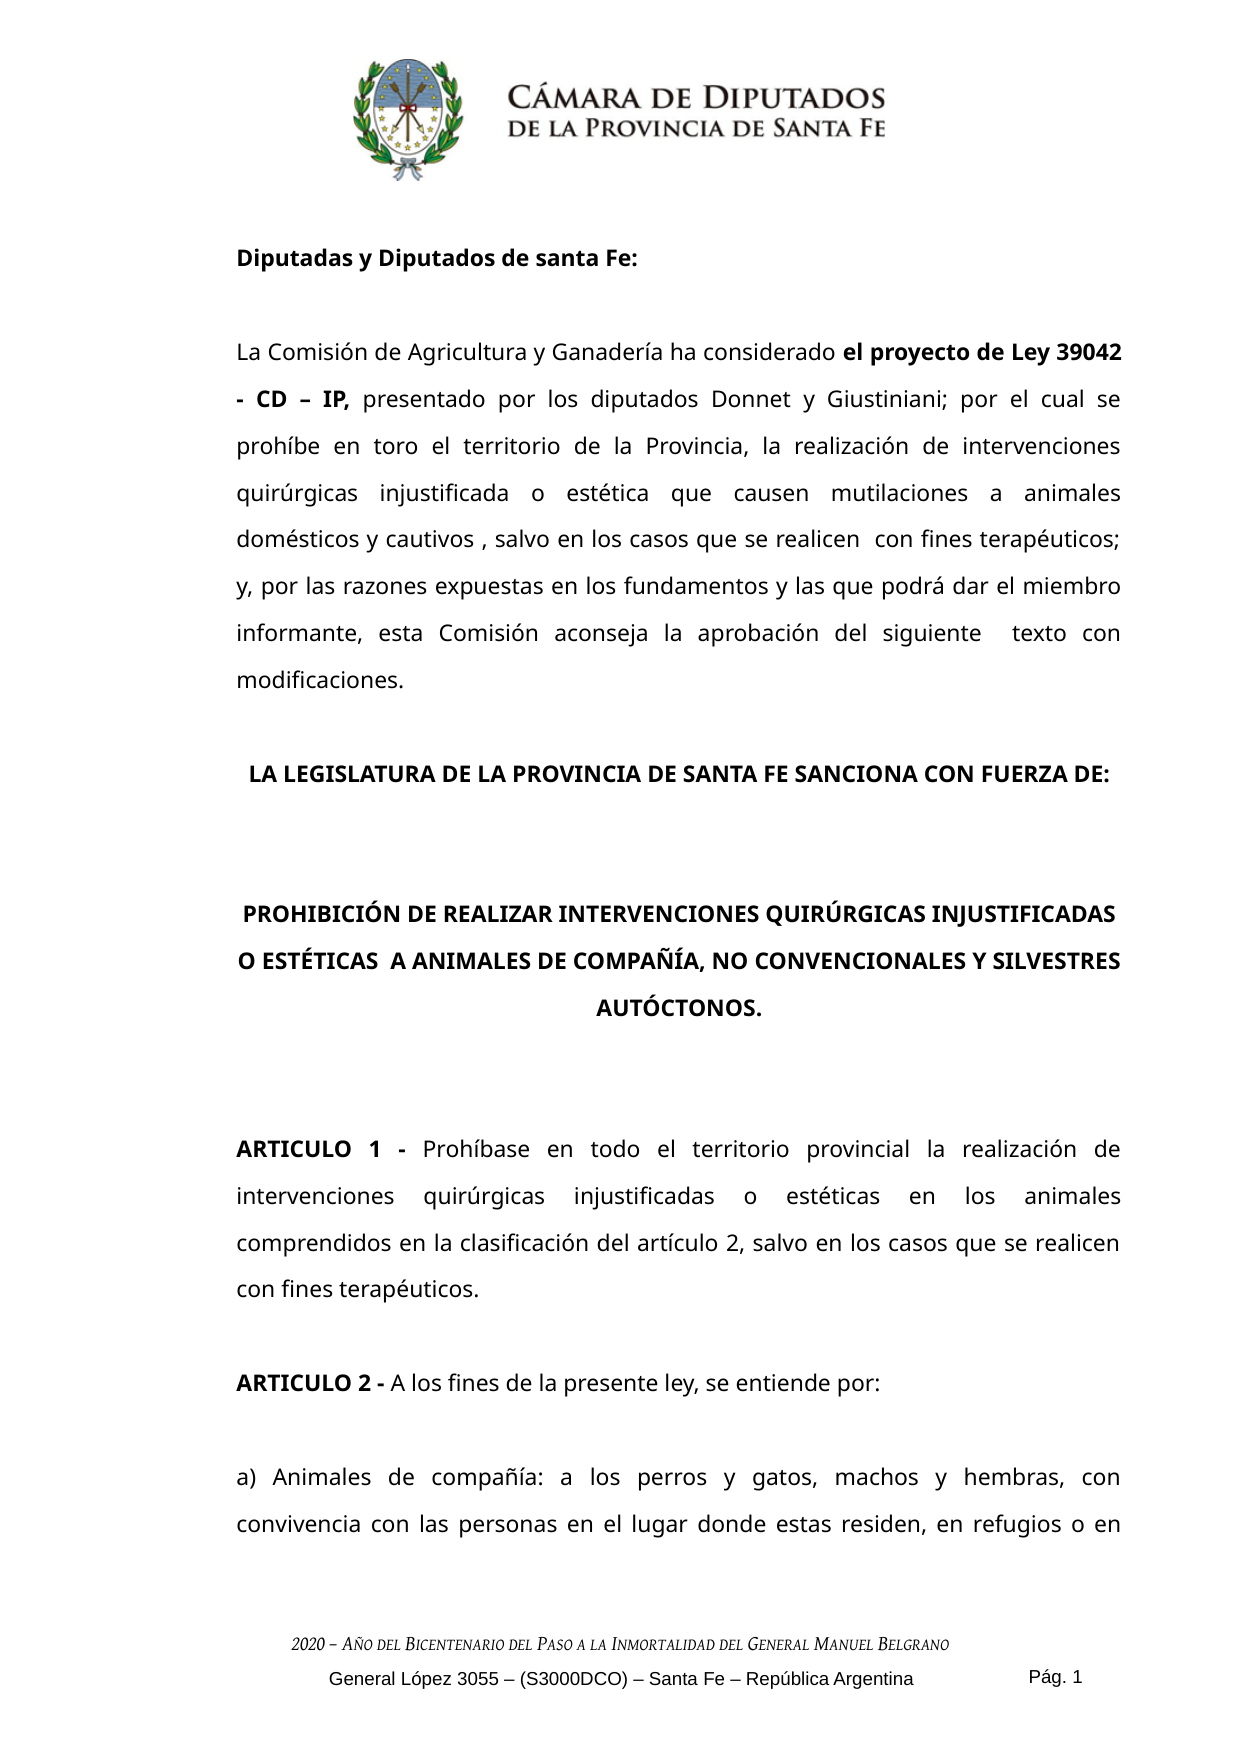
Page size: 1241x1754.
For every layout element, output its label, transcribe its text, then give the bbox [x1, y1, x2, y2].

text Diputadas y Diputados de santa Fe: [236, 242, 1122, 273]
text PROHIBICIÓN DE REALIZAR INTERVENCIONES QUIRÚRGICAS INJUSTIFICADAS O ESTÉTICAS A ANIMALES DE COMPAÑÍA, NO CONVENCIONALES Y SILVESTRES AUTÓCTONOS. [236, 898, 1122, 1023]
text ARTICULO 2 - A los fines de la presente ley, se entiende por: [236, 1367, 1122, 1398]
text a) Animales de compañía: a los perros y gatos, machos y hembras, con convivencia con las personas en el lugar donde estas residen, en refugios o en [236, 1461, 1122, 1539]
text La Comisión de Agricultura y Ganadería ha considerado el proyecto de Ley 39042 - CD – IP, presentado por los diputados Donnet y Giustiniani; por el cual se prohíbe en toro el territorio de la Provincia, la realización de intervenciones quirúrgicas injustificada o estética que causen mutilaciones a animales domésticos y cautivos , salvo en los casos que se realicen con fines terapéuticos; y, por las razones expuestas en los fundamentos y las que podrá dar el miembro informante, esta Comisión aconseja la aprobación del siguiente texto con modificaciones. [236, 336, 1122, 695]
text LA LEGISLATURA DE LA PROVINCIA DE SANTA FE SANCIONA CON FUERZA DE: [236, 758, 1122, 789]
text ARTICULO 1 - Prohíbase en todo el territorio provincial la realización de intervenciones quirúrgicas injustificadas o estéticas en los animales comprendidos en la clasificación del artículo 2, salvo en los casos que se realicen con fines terapéuticos. [236, 1133, 1122, 1305]
